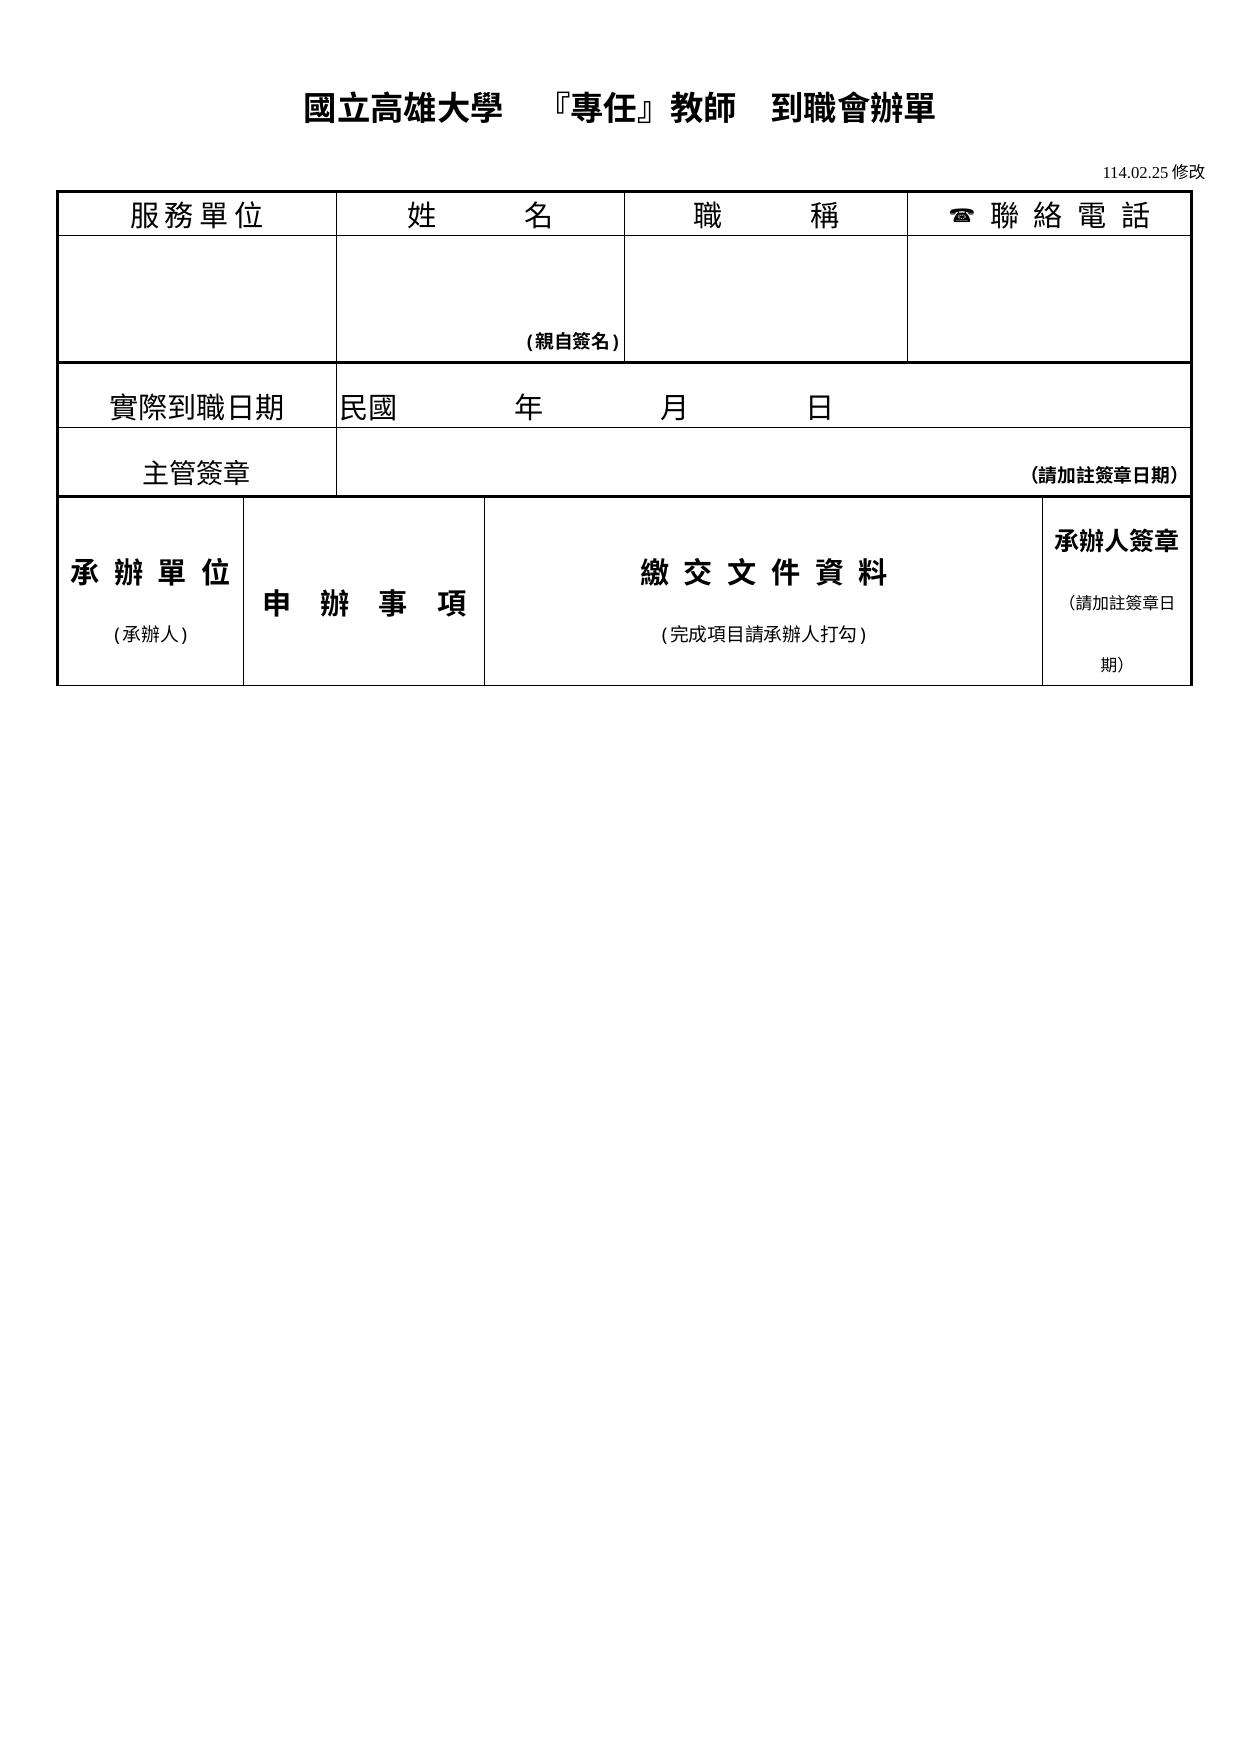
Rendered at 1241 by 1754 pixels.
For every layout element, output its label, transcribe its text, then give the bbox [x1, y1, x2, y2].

table_cell 主管簽章 [59, 428, 336, 495]
table_cell 承 辦 單 位 (承辦人) [59, 498, 243, 685]
table_cell 承辦人簽章 （請加註簽章日期） [1043, 498, 1190, 685]
table_cell 申 辦 事 項 [244, 498, 484, 685]
table_header 姓 名 [337, 193, 624, 235]
table_header 職 稱 [625, 193, 907, 235]
table_cell [908, 236, 1190, 361]
text 國立高雄大學 『專任』教師 到職會辦單 [35, 64, 1205, 127]
text 114.02.25修改 [35, 127, 1205, 189]
table_cell （請加註簽章日期） [337, 428, 1190, 495]
table_cell [59, 236, 336, 361]
table_cell 繳 交 文 件 資 料 (完成項目請承辦人打勾) [485, 498, 1042, 685]
table_cell [625, 236, 907, 361]
table_cell 民國 年 月 日 [337, 364, 1190, 427]
table_header 服務單位 [59, 193, 336, 235]
table_cell 實際到職日期 [59, 364, 336, 427]
table_cell (親自簽名) [337, 236, 624, 361]
table_header  聯 絡 電 話 [908, 193, 1190, 235]
